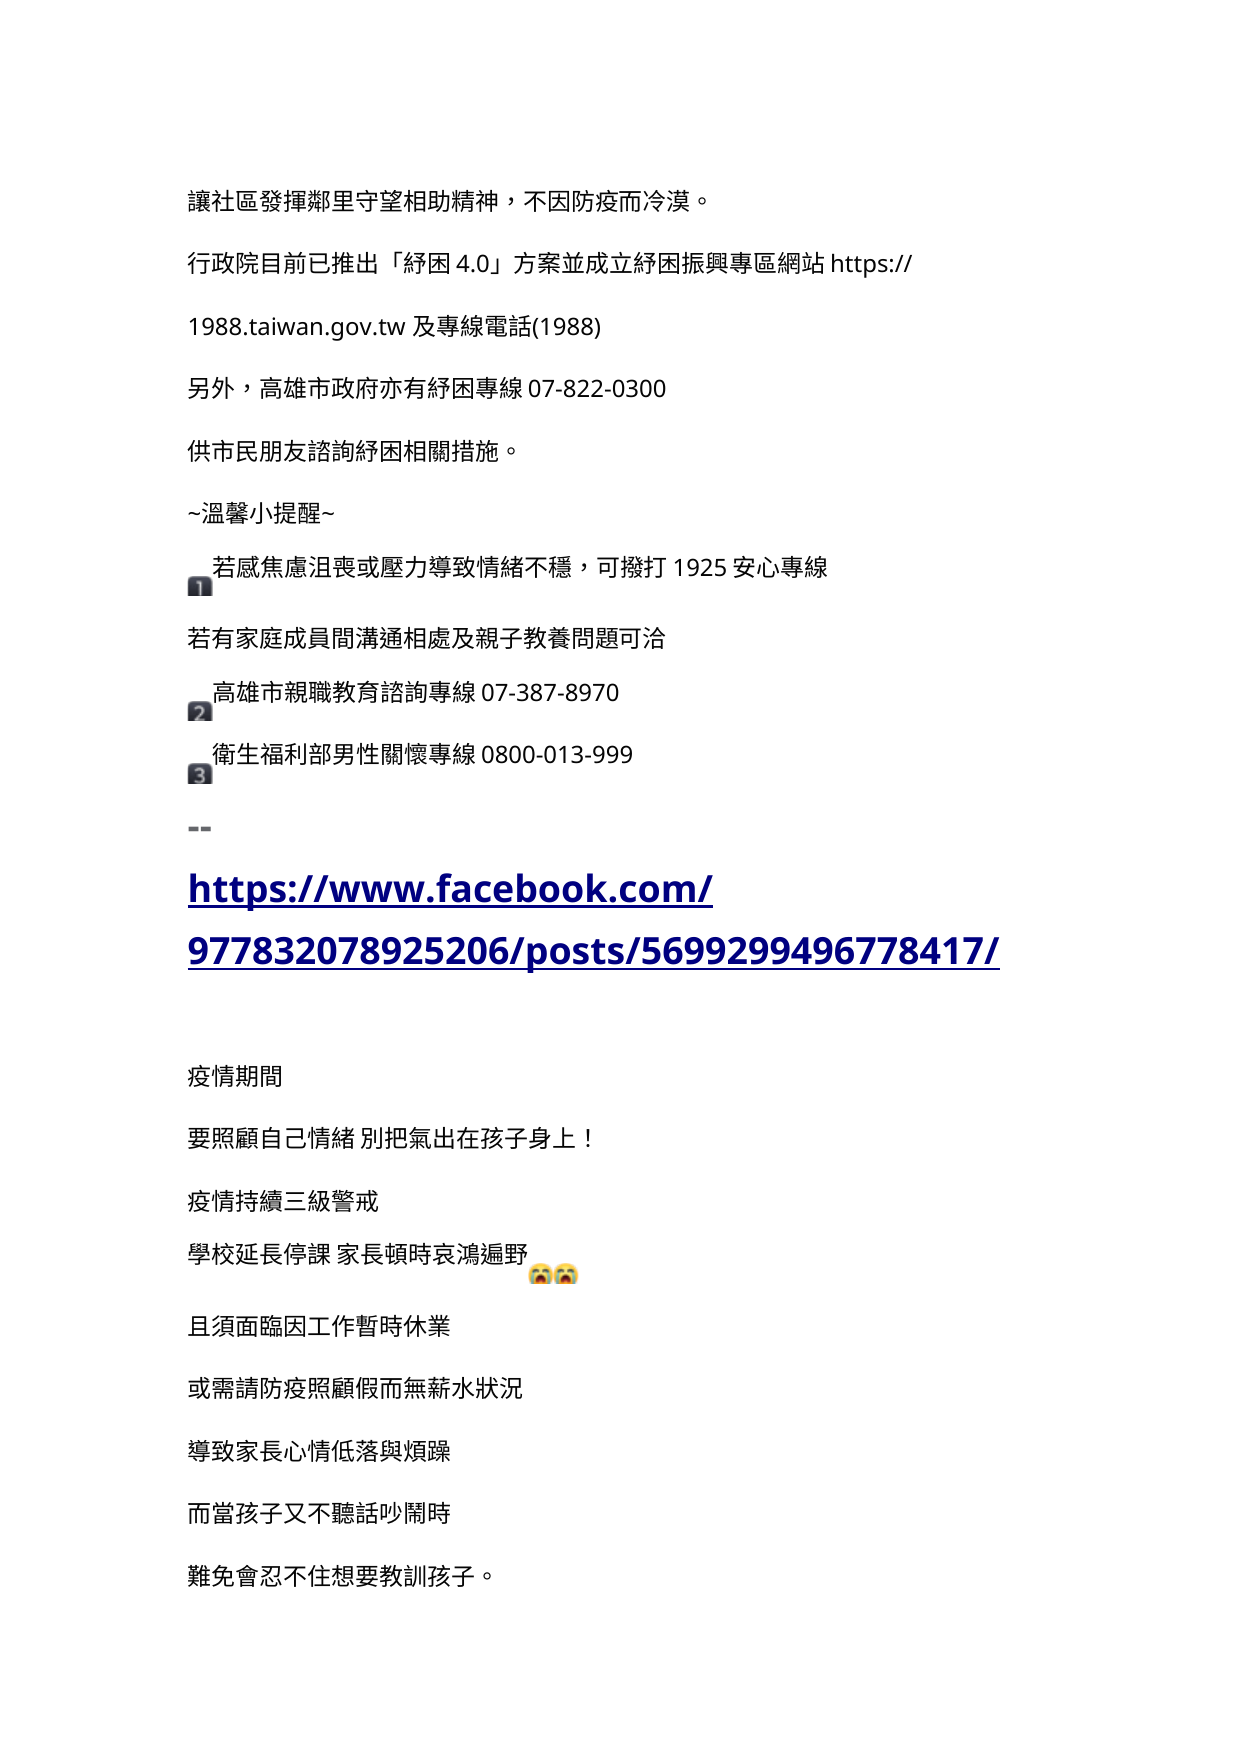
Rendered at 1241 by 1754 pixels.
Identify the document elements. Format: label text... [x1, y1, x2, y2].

text 衛生福利部男性關懷專線0800-013-999 [187, 721, 1053, 783]
text 若有家庭成員間溝通相處及親子教養問題可洽 [187, 596, 1053, 658]
text 高雄市親職教育諮詢專線07-387-8970 [187, 658, 1053, 721]
text 讓社區發揮鄰里守望相助精神，不因防疫而冷漠。 [187, 158, 1053, 221]
text 而當孩子又不聽話吵鬧時 [187, 1471, 1053, 1533]
text 要照顧自己情緒 別把氣出在孩子身上！ [187, 1096, 1053, 1158]
text 學校延長停課 家長頓時哀鴻遍野 [187, 1221, 1053, 1283]
text 疫情持續三級警戒 [187, 1158, 1053, 1221]
subtitle https://www.facebook.com/977832078925206/posts/5699299496778417/ [187, 846, 1053, 971]
text ~溫馨小提醒~ [187, 471, 1053, 533]
text 疫情期間 [187, 1033, 1053, 1096]
text 且須面臨因工作暫時休業 [187, 1283, 1053, 1346]
text 導致家長心情低落與煩躁 [187, 1408, 1053, 1471]
subtitle -- [187, 783, 1053, 846]
text 或需請防疫照顧假而無薪水狀況 [187, 1346, 1053, 1408]
text 難免會忍不住想要教訓孩子。 [187, 1533, 1053, 1596]
text 供市民朋友諮詢紓困相關措施。 [187, 408, 1053, 471]
text 若感焦慮沮喪或壓力導致情緒不穩，可撥打1925安心專線 [187, 533, 1053, 596]
text 另外，高雄市政府亦有紓困專線07-822-0300 [187, 346, 1053, 408]
text 行政院目前已推出「紓困4.0」方案並成立紓困振興專區網站https://1988.taiwan.gov.tw 及專線電話(1988) [187, 221, 1053, 346]
